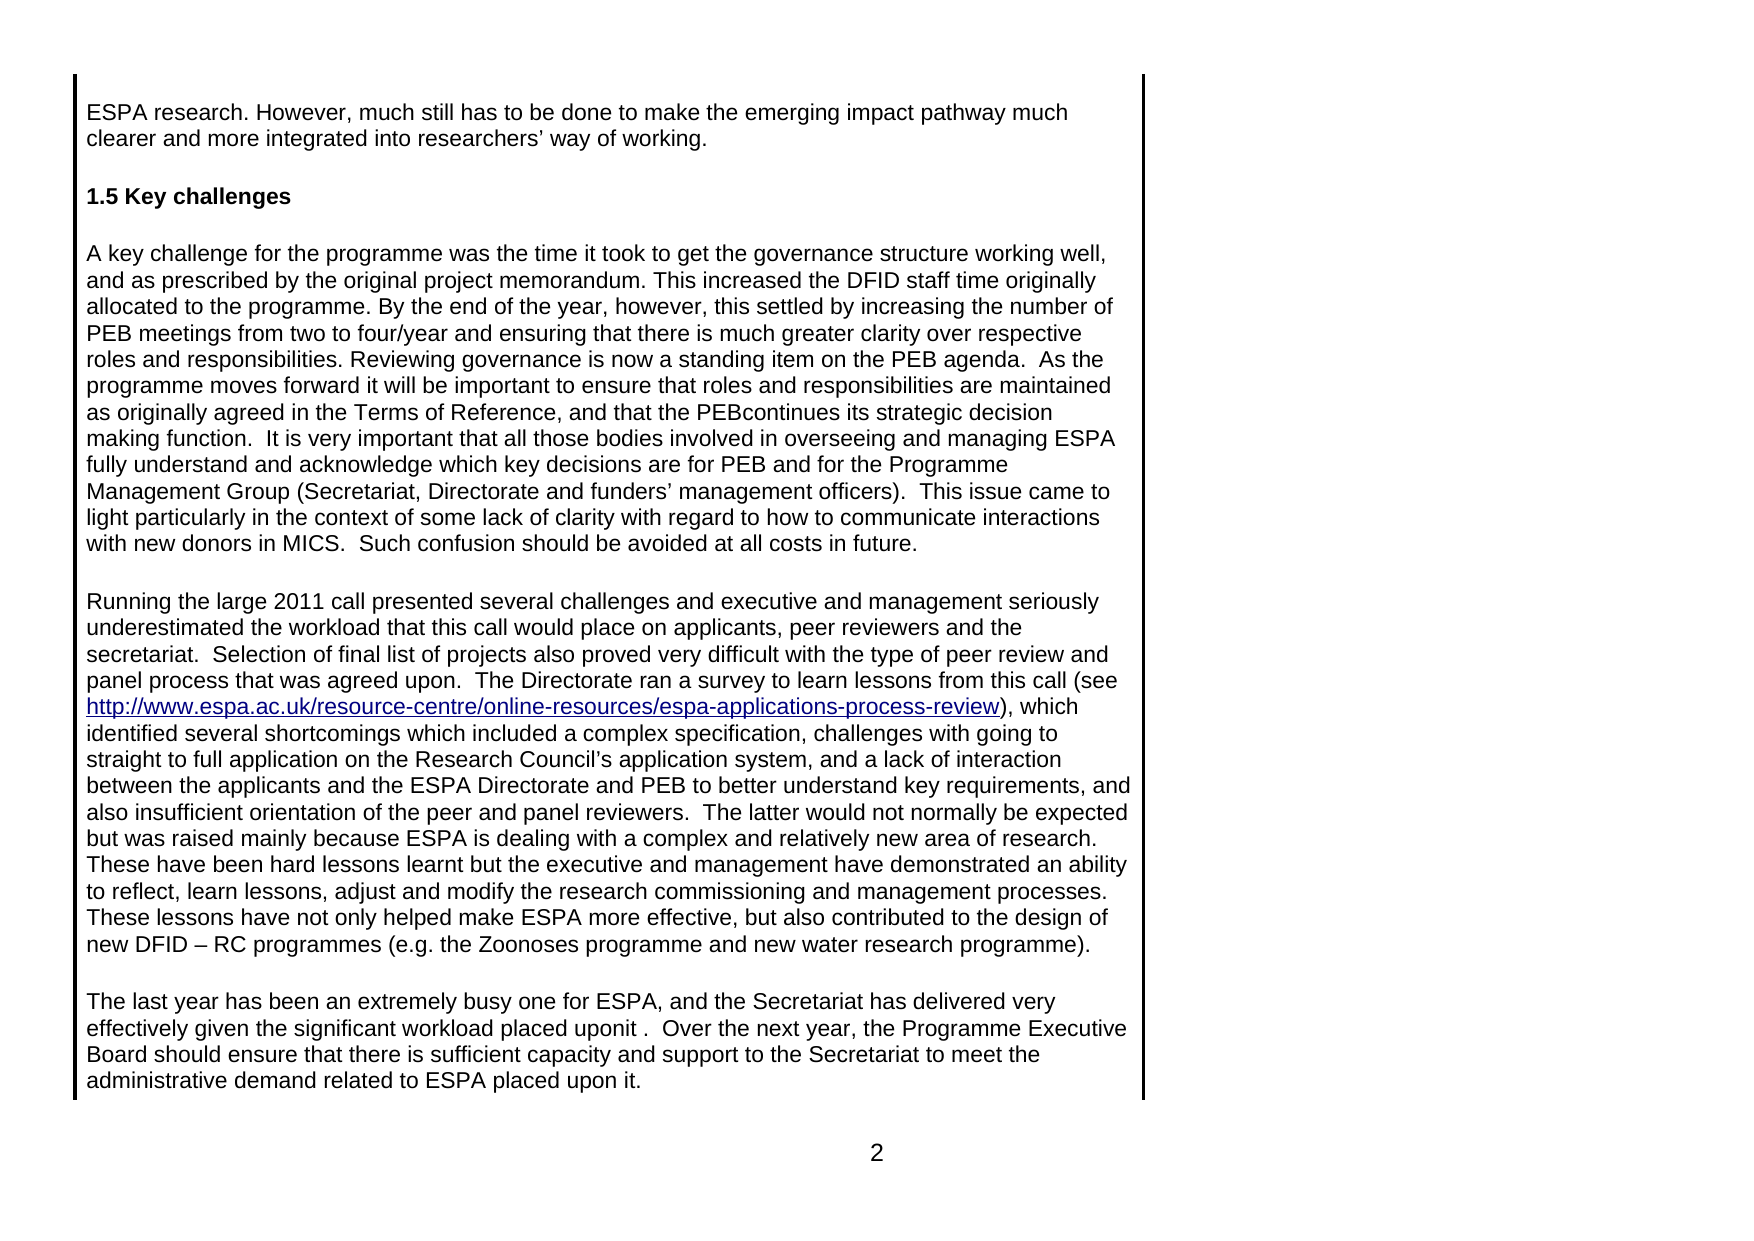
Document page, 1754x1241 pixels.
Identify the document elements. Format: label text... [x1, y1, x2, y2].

table_cell 1.5 Key challenges A key challenge for the programme was the time it took to get the governance structure working well, and as prescribed by the original project memorandum. This increased the DFID staff time originally allocated to the programme. By the end of the year, however, this settled by increasing the number of PEB meetings from two to four/year and ensuring that there is much greater clarity over respective roles and responsibilities. Reviewing governance is now a standing item on the PEB agenda. As the programme moves forward it will be important to ensure that roles and responsibilities are maintained as originally agreed in the Terms of Reference, and that the PEBcontinues its strategic decision making function. It is very important that all those bodies involved in overseeing and managing ESPA fully understand and acknowledge which key decisions are for PEB and for the Programme Management Group (Secretariat, Directorate and funders’ management officers). This issue came to light particularly in the context of some lack of clarity with regard to how to communicate interactions with new donors in MICS. Such confusion should be avoided at all costs in future. Running the large 2011 call presented several challenges and executive and management seriously underestimated the workload that this call would place on applicants, peer reviewers and the secretariat. Selection of final list of projects also proved very difficult with the type of peer review and panel process that was agreed upon. The Directorate ran a survey to learn lessons from this call (see http://www.espa.ac.uk/resource-centre/online-resources/espa-applications-process-review), which identified several shortcomings which included a complex specification, challenges with going to straight to full application on the Research Council’s application system, and a lack of interaction between the applicants and the ESPA Directorate and PEB to better understand key requirements, and also insufficient orientation of the peer and panel reviewers. The latter would not normally be expected but was raised mainly because ESPA is dealing with a complex and relatively new area of research. These have been hard lessons learnt but the executive and management have demonstrated an ability to reflect, learn lessons, adjust and modify the research commissioning and management processes. These lessons have not only helped make ESPA more effective, but also contributed to the design of new DFID – RC programmes (e.g. the Zoonoses programme and new water research programme). The last year has been an extremely busy one for ESPA, and the Secretariat has delivered very effectively given the significant workload placed uponit . Over the next year, the Programme Executive Board should ensure that there is sufficient capacity and support to the Secretariat to meet the administrative demand related to ESPA placed upon it. [77, 158, 1142, 1100]
table_cell ESPA research. However, much still has to be done to make the emerging impact pathway much clearer and more integrated into researchers’ way of working. [77, 74, 1142, 158]
